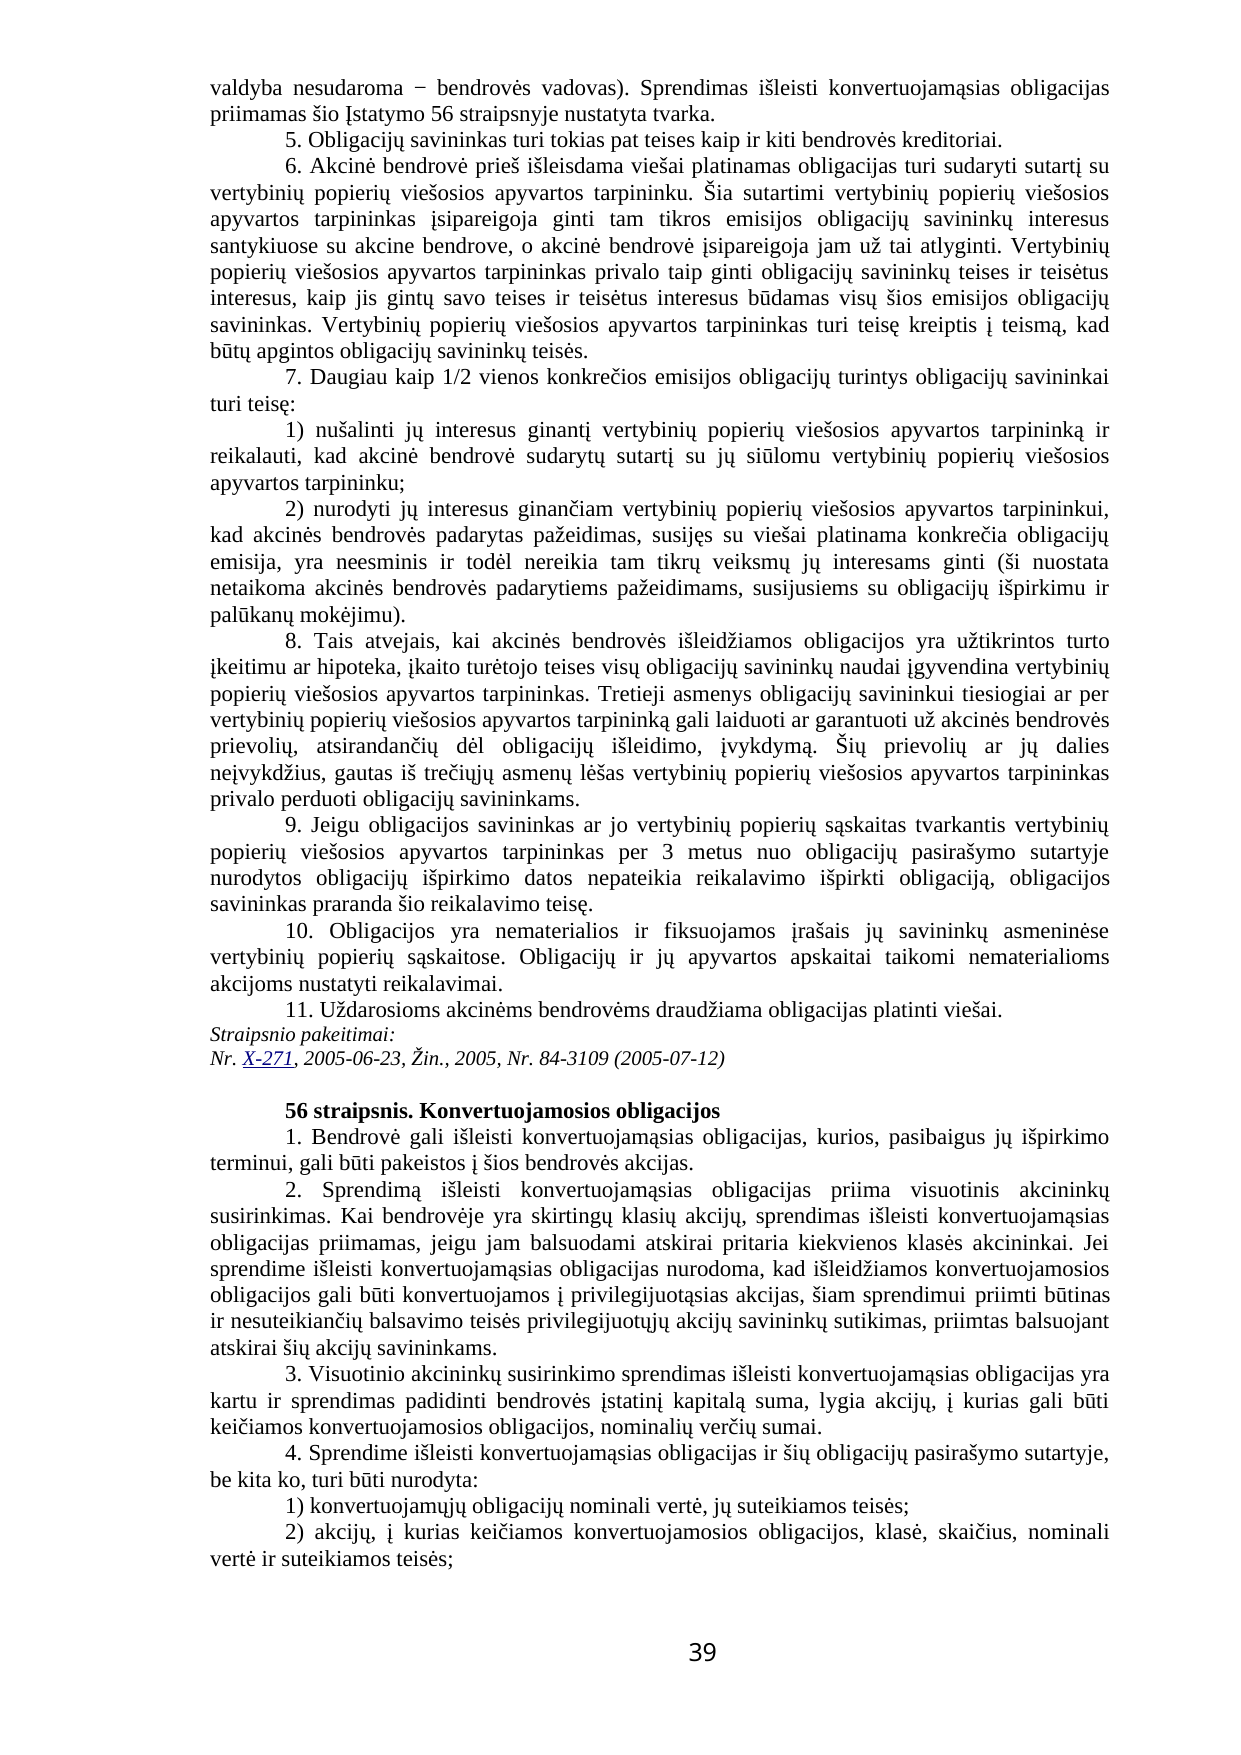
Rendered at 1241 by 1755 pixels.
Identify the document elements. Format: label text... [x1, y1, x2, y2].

text 3. Visuotinio akcininkų susirinkimo sprendimas išleisti konvertuojamąsias obligacijas yra kartu ir sprendimas padidinti bendrovės įstatinį kapitalą suma, lygia akcijų, į kurias gali būti keičiamos konvertuojamosios obligacijos, nominalių verčių sumai. [210, 1360, 1111, 1439]
text 11. Uždarosioms akcinėms bendrovėms draudžiama obligacijas platinti viešai. [210, 996, 1111, 1022]
text valdyba nesudaroma − bendrovės vadovas). Sprendimas išleisti konvertuojamąsias obligacijas priimamas šio Įstatymo 56 straipsnyje nustatyta tvarka. [210, 73, 1111, 126]
text 2. Sprendimą išleisti konvertuojamąsias obligacijas priima visuotinis akcininkų susirinkimas. Kai bendrovėje yra skirtingų klasių akcijų, sprendimas išleisti konvertuojamąsias obligacijas priimamas, jeigu jam balsuodami atskirai pritaria kiekvienos klasės akcininkai. Jei sprendime išleisti konvertuojamąsias obligacijas nurodoma, kad išleidžiamos konvertuojamosios obligacijos gali būti konvertuojamos į privilegijuotąsias akcijas, šiam sprendimui priimti būtinas ir nesuteikiančių balsavimo teisės privilegijuotųjų akcijų savininkų sutikimas, priimtas balsuojant atskirai šių akcijų savininkams. [210, 1176, 1111, 1360]
text 10. Obligacijos yra nematerialios ir fiksuojamos įrašais jų savininkų asmeninėse vertybinių popierių sąskaitose. Obligacijų ir jų apyvartos apskaitai taikomi nematerialioms akcijoms nustatyti reikalavimai. [210, 917, 1111, 996]
text 7. Daugiau kaip 1/2 vienos konkrečios emisijos obligacijų turintys obligacijų savininkai turi teisę: [210, 363, 1111, 416]
text 1) nušalinti jų interesus ginantį vertybinių popierių viešosios apyvartos tarpininką ir reikalauti, kad akcinė bendrovė sudarytų sutartį su jų siūlomu vertybinių popierių viešosios apyvartos tarpininku; [210, 416, 1111, 495]
text 56 straipsnis. Konvertuojamosios obligacijos [210, 1097, 1111, 1123]
text 2) akcijų, į kurias keičiamos konvertuojamosios obligacijos, klasė, skaičius, nominali vertė ir suteikiamos teisės; [210, 1518, 1111, 1571]
text Straipsnio pakeitimai: [210, 1022, 1111, 1046]
text 1. Bendrovė gali išleisti konvertuojamąsias obligacijas, kurios, pasibaigus jų išpirkimo terminui, gali būti pakeistos į šios bendrovės akcijas. [210, 1123, 1111, 1176]
text 9. Jeigu obligacijos savininkas ar jo vertybinių popierių sąskaitas tvarkantis vertybinių popierių viešosios apyvartos tarpininkas per 3 metus nuo obligacijų pasirašymo sutartyje nurodytos obligacijų išpirkimo datos nepateikia reikalavimo išpirkti obligaciją, obligacijos savininkas praranda šio reikalavimo teisę. [210, 811, 1111, 917]
text 5. Obligacijų savininkas turi tokias pat teises kaip ir kiti bendrovės kreditoriai. [210, 126, 1111, 153]
text 6. Akcinė bendrovė prieš išleisdama viešai platinamas obligacijas turi sudaryti sutartį su vertybinių popierių viešosios apyvartos tarpininku. Šia sutartimi vertybinių popierių viešosios apyvartos tarpininkas įsipareigoja ginti tam tikros emisijos obligacijų savininkų interesus santykiuose su akcine bendrove, o akcinė bendrovė įsipareigoja jam už tai atlyginti. Vertybinių popierių viešosios apyvartos tarpininkas privalo taip ginti obligacijų savininkų teises ir teisėtus interesus, kaip jis gintų savo teises ir teisėtus interesus būdamas visų šios emisijos obligacijų savininkas. Vertybinių popierių viešosios apyvartos tarpininkas turi teisę kreiptis į teismą, kad būtų apgintos obligacijų savininkų teisės. [210, 153, 1111, 363]
text Nr. X-271, 2005-06-23, Žin., 2005, Nr. 84-3109 (2005-07-12) [210, 1046, 1111, 1070]
text 2) nurodyti jų interesus ginančiam vertybinių popierių viešosios apyvartos tarpininkui, kad akcinės bendrovės padarytas pažeidimas, susijęs su viešai platinama konkrečia obligacijų emisija, yra neesminis ir todėl nereikia tam tikrų veiksmų jų interesams ginti (ši nuostata netaikoma akcinės bendrovės padarytiems pažeidimams, susijusiems su obligacijų išpirkimu ir palūkanų mokėjimu). [210, 495, 1111, 627]
text 1) konvertuojamųjų obligacijų nominali vertė, jų suteikiamos teisės; [210, 1492, 1111, 1518]
text 4. Sprendime išleisti konvertuojamąsias obligacijas ir šių obligacijų pasirašymo sutartyje, be kita ko, turi būti nurodyta: [210, 1439, 1111, 1492]
text 8. Tais atvejais, kai akcinės bendrovės išleidžiamos obligacijos yra užtikrintos turto įkeitimu ar hipoteka, įkaito turėtojo teises visų obligacijų savininkų naudai įgyvendina vertybinių popierių viešosios apyvartos tarpininkas. Tretieji asmenys obligacijų savininkui tiesiogiai ar per vertybinių popierių viešosios apyvartos tarpininką gali laiduoti ar garantuoti už akcinės bendrovės prievolių, atsirandančių dėl obligacijų išleidimo, įvykdymą. Šių prievolių ar jų dalies neįvykdžius, gautas iš trečiųjų asmenų lėšas vertybinių popierių viešosios apyvartos tarpininkas privalo perduoti obligacijų savininkams. [210, 627, 1111, 811]
